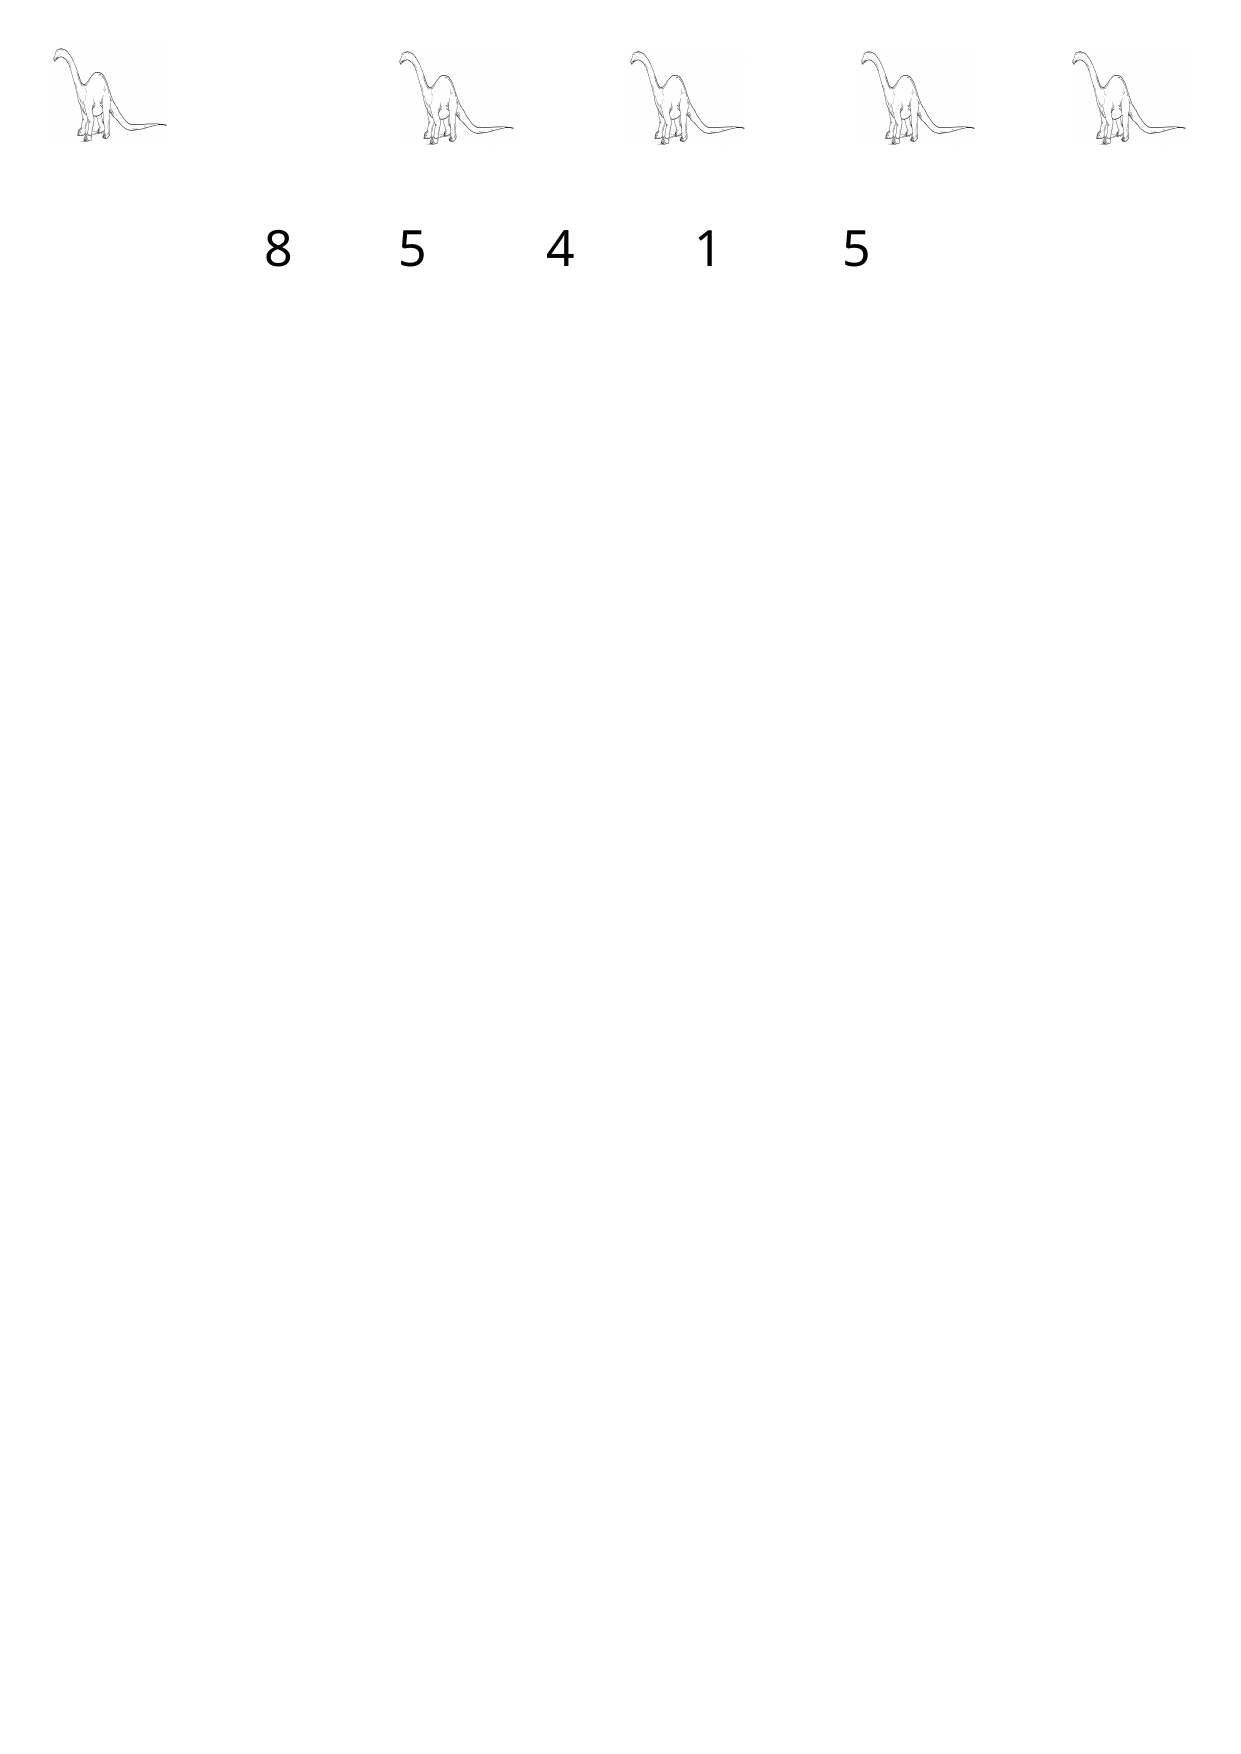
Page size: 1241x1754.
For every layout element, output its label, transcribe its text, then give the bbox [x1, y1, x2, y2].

picture [52, 46, 168, 142]
text 8 5 4 1 5 [52, 213, 1189, 281]
picture [860, 50, 976, 145]
picture [1071, 50, 1187, 145]
picture [629, 50, 745, 145]
picture [398, 50, 515, 145]
